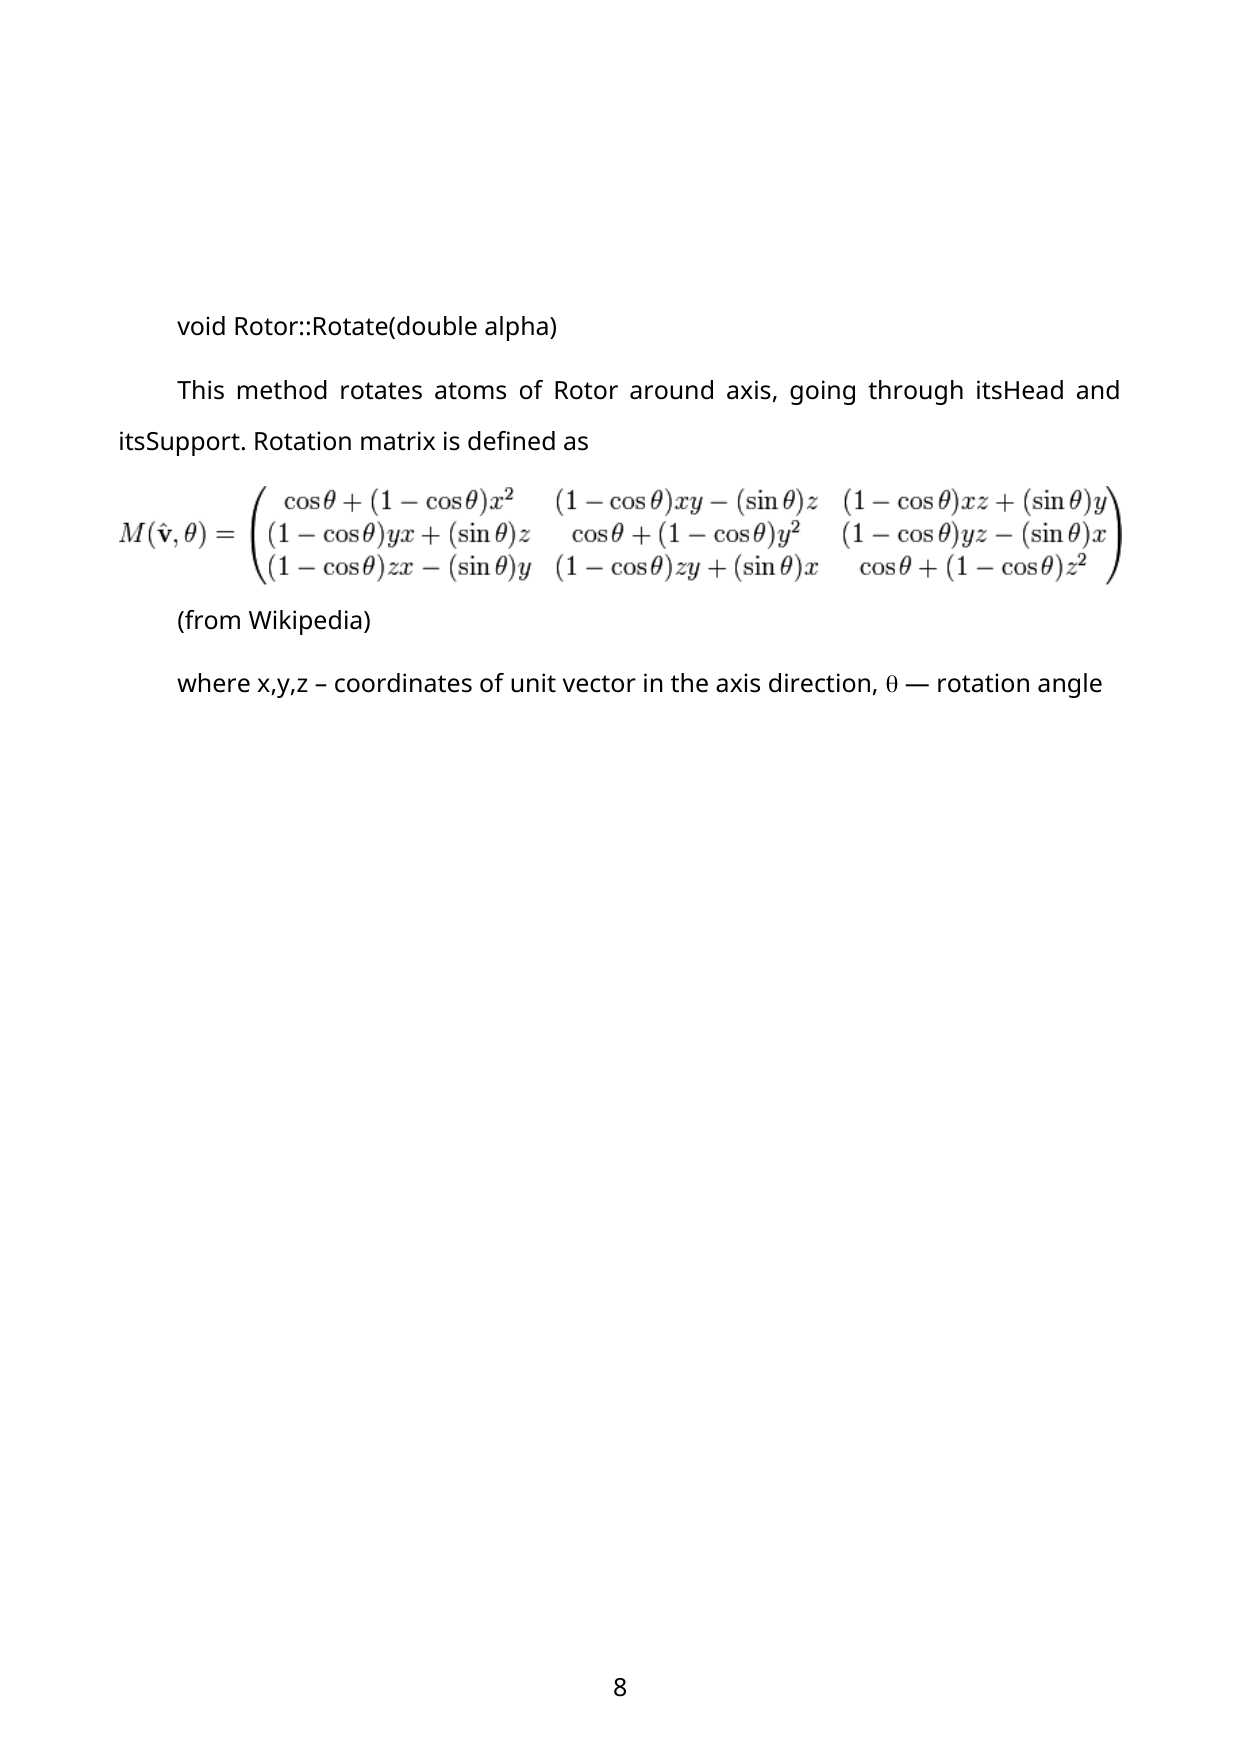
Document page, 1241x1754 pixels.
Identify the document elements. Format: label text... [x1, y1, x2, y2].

picture [118, 486, 1122, 586]
text where x,y,z – coordinates of unit vector in the axis direction, q — rotation angle [118, 666, 1122, 700]
text void Rotor::Rotate(double alpha) [118, 309, 1122, 343]
text (from Wikipedia) [118, 586, 1122, 636]
text This method rotates atoms of Rotor around axis, going through itsHead and itsSupport. Rotation matrix is defined as [118, 372, 1122, 457]
